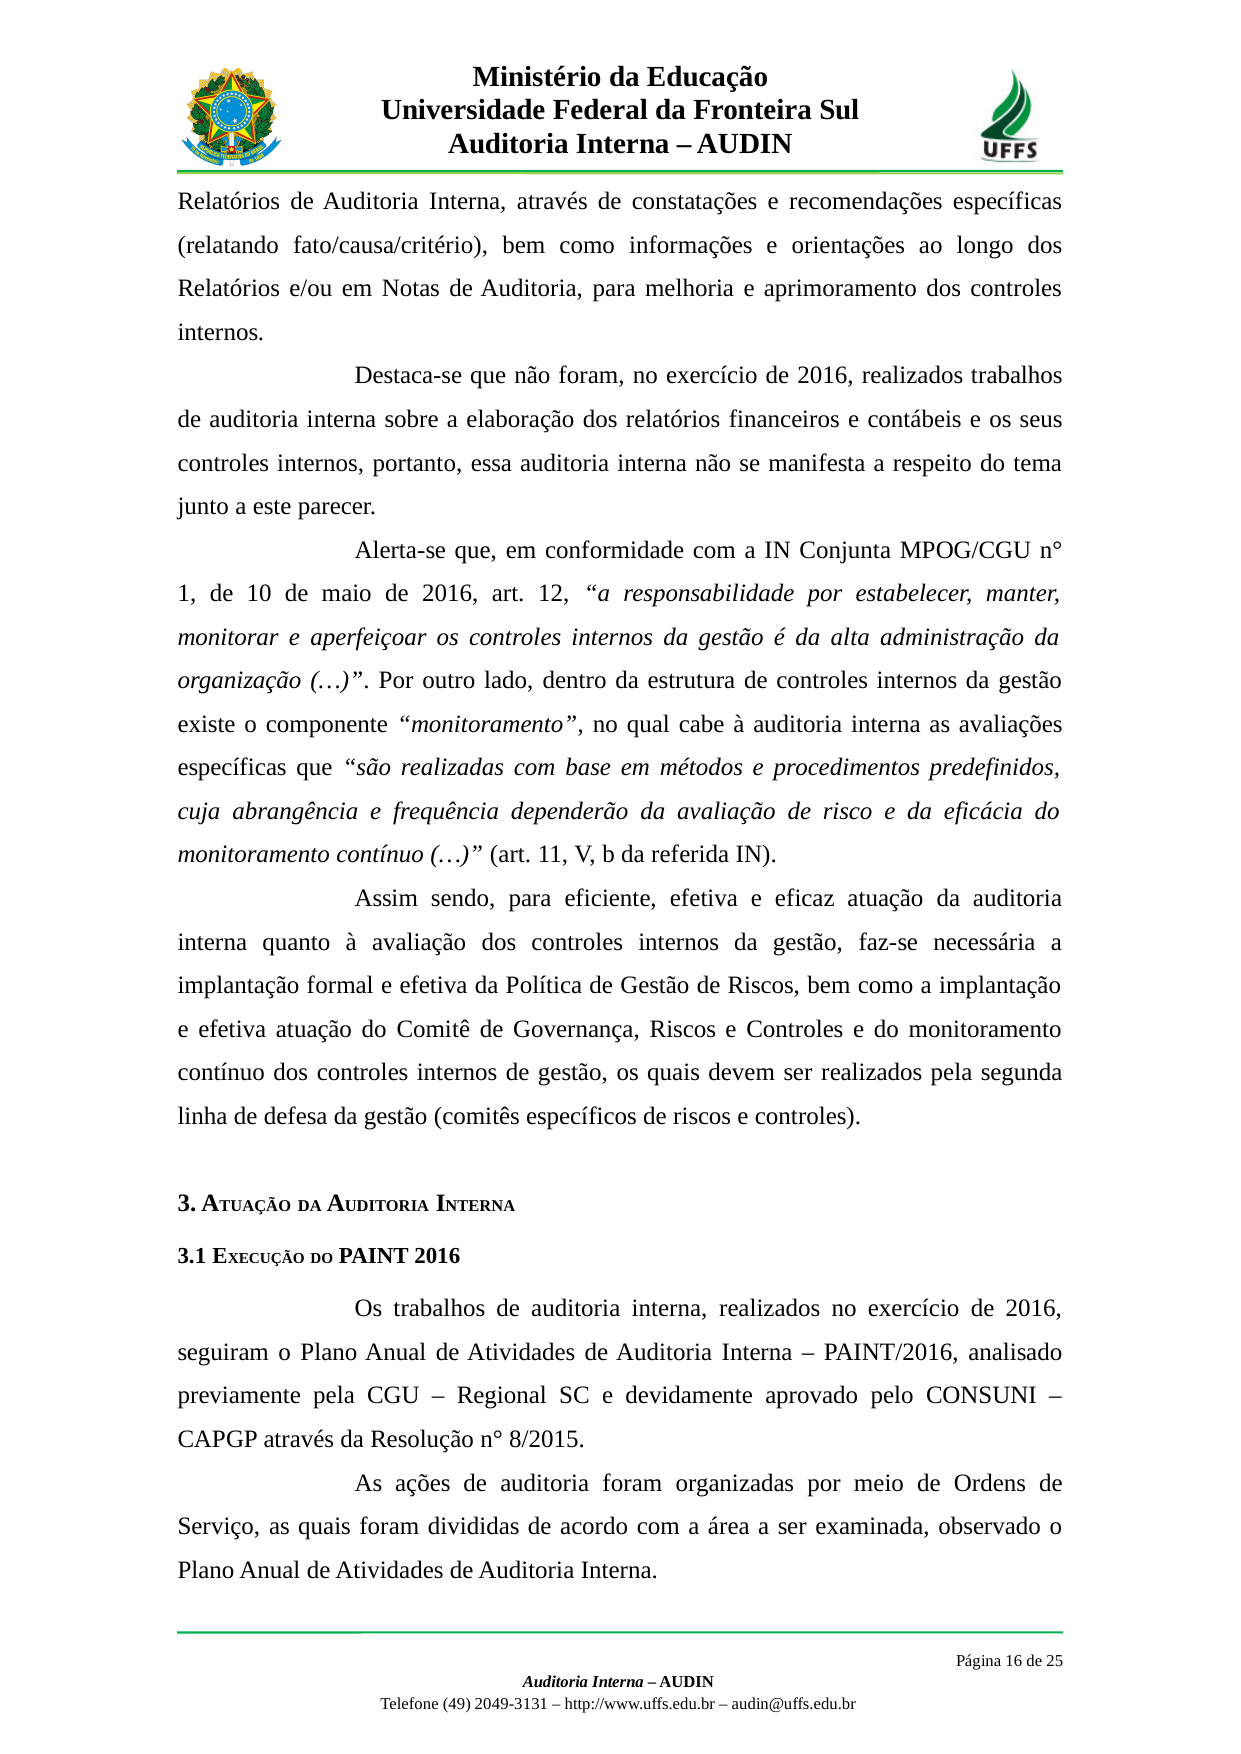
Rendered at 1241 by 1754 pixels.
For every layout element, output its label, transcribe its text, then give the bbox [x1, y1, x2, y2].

subtitle 3. Atuação da Auditoria Interna [177, 1188, 1063, 1217]
text Relatórios de Auditoria Interna, através de constatações e recomendações específicas (relatando fato/causa/critério), bem como informações e orientações ao longo dos Relatórios e/ou em Notas de Auditoria, para melhoria e aprimoramento dos controles internos. [177, 186, 1063, 346]
text Alerta-se que, em conformidade com a IN Conjunta MPOG/CGU n° 1, de 10 de maio de 2016, art. 12, “a responsabilidade por estabelecer, manter, monitorar e aperfeiçoar os controles internos da gestão é da alta administração da organização (…)”. Por outro lado, dentro da estrutura de controles internos da gestão existe o componente “monitoramento”, no qual cabe à auditoria interna as avaliações específicas que “são realizadas com base em métodos e procedimentos predefinidos, cuja abrangência e frequência dependerão da avaliação de risco e da eficácia do monitoramento contínuo (…)” (art. 11, V, b da referida IN). [177, 534, 1063, 868]
text Assim sendo, para eficiente, efetiva e eficaz atuação da auditoria interna quanto à avaliação dos controles internos da gestão, faz-se necessária a implantação formal e efetiva da Política de Gestão de Riscos, bem como a implantação e efetiva atuação do Comitê de Governança, Riscos e Controles e do monitoramento contínuo dos controles internos de gestão, os quais devem ser realizados pela segunda linha de defesa da gestão (comitês específicos de riscos e controles). [177, 883, 1063, 1130]
subtitle 3.1 Execução do PAINT 2016 [177, 1242, 1063, 1268]
picture [966, 68, 1054, 166]
picture [181, 68, 282, 166]
text Destaca-se que não foram, no exercício de 2016, realizados trabalhos de auditoria interna sobre a elaboração dos relatórios financeiros e contábeis e os seus controles internos, portanto, essa auditoria interna não se manifesta a respeito do tema junto a este parecer. [177, 360, 1063, 520]
text As ações de auditoria foram organizadas por meio de Ordens de Serviço, as quais foram divididas de acordo com a área a ser examinada, observado o Plano Anual de Atividades de Auditoria Interna. [177, 1467, 1063, 1583]
text Os trabalhos de auditoria interna, realizados no exercício de 2016, seguiram o Plano Anual de Atividades de Auditoria Interna – PAINT/2016, analisado previamente pela CGU – Regional SC e devidamente aprovado pelo CONSUNI – CAPGP através da Resolução n° 8/2015. [177, 1293, 1063, 1453]
